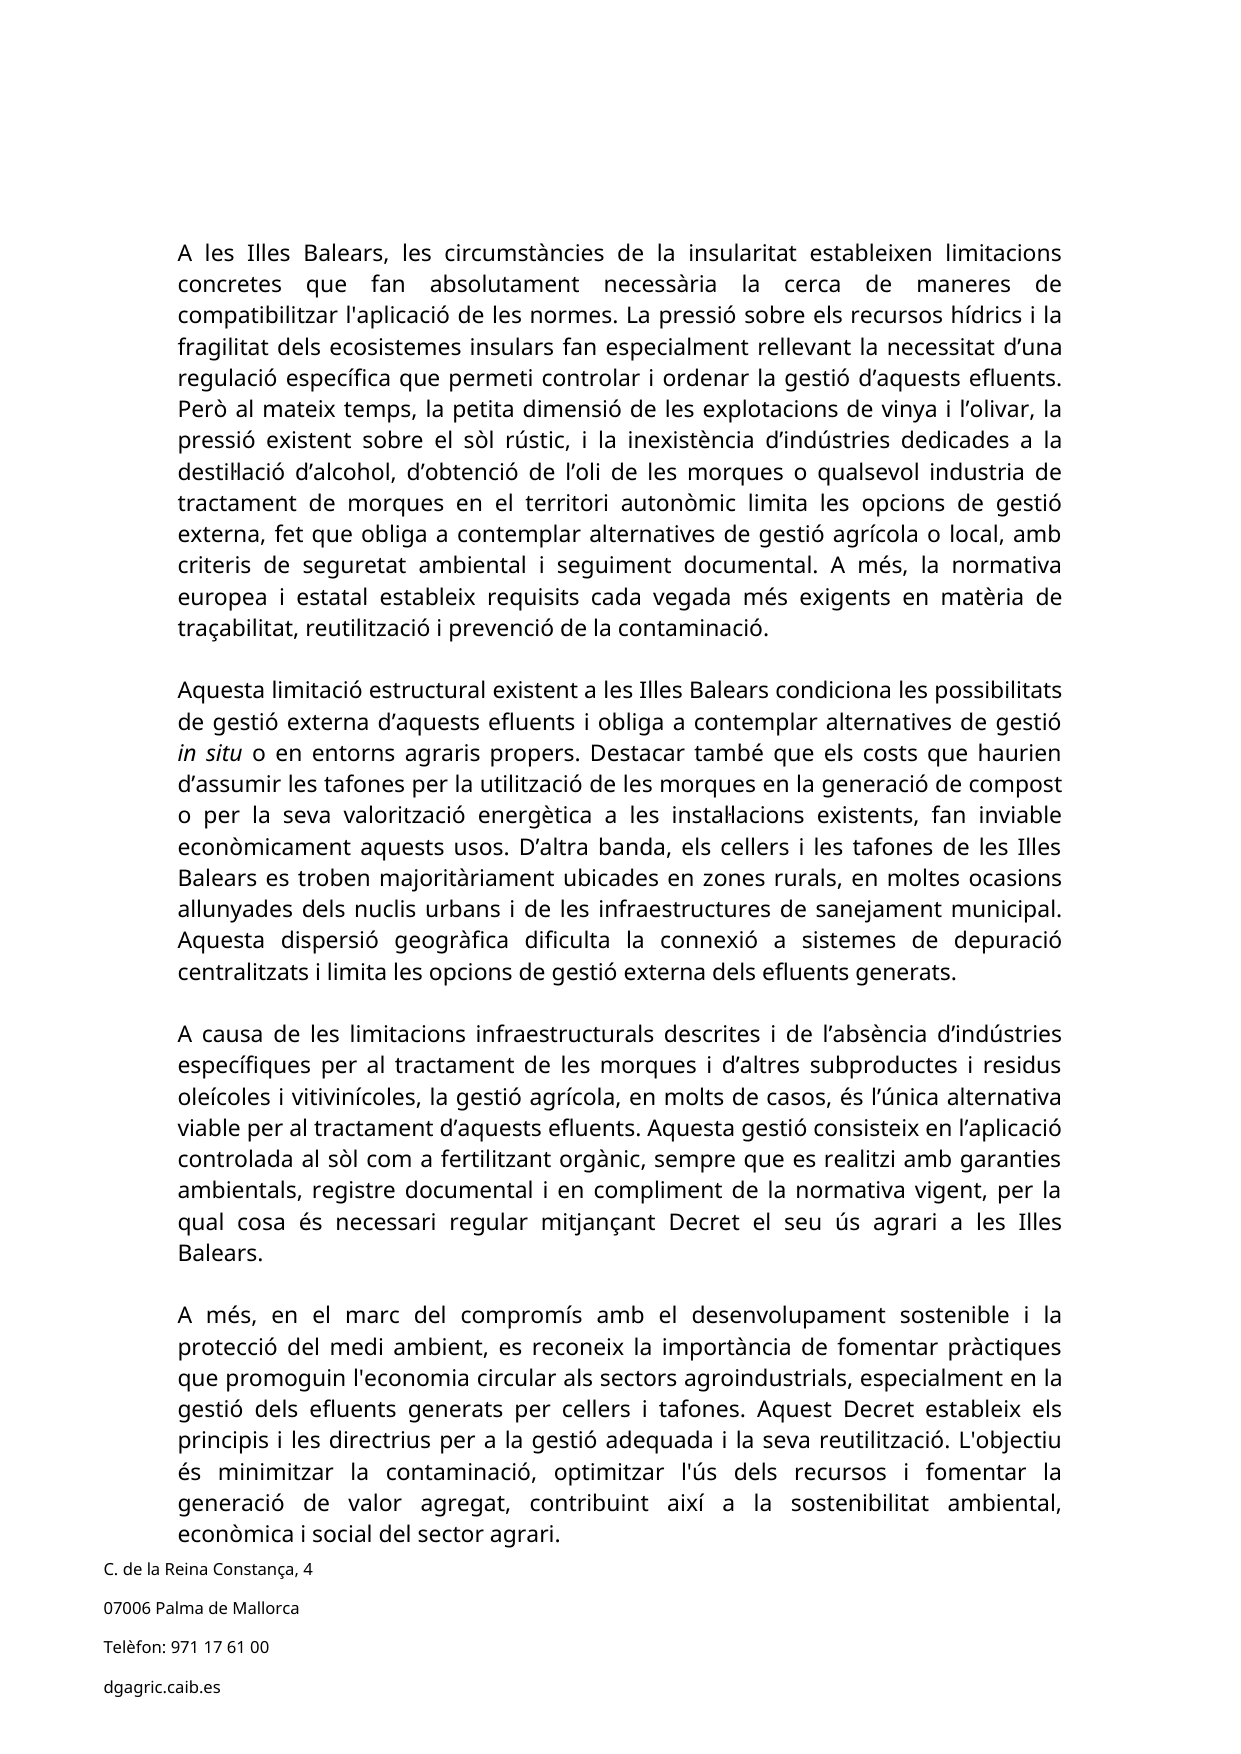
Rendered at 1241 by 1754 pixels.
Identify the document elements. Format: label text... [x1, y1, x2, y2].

list A més, en el marc del compromís amb el desenvolupament sostenible i la protecció del medi ambient, es reconeix la importància de fomentar pràctiques que promoguin l'economia circular als sectors agroindustrials, especialment en la gestió dels efluents generats per cellers i tafones. Aquest Decret estableix els principis i les directrius per a la gestió adequada i la seva reutilització. L'objectiu és minimitzar la contaminació, optimitzar l'ús dels recursos i fomentar la generació de valor agregat, contribuint així a la sostenibilitat ambiental, econòmica i social del sector agrari. [177, 1299, 1063, 1549]
list Aquesta limitació estructural existent a les Illes Balears condiciona les possibilitats de gestió externa d’aquests efluents i obliga a contemplar alternatives de gestió in situ o en entorns agraris propers. Destacar també que els costs que haurien d’assumir les tafones per la utilització de les morques en la generació de compost o per la seva valorització energètica a les instal·lacions existents, fan inviable econòmicament aquests usos. D’altra banda, els cellers i les tafones de les Illes Balears es troben majoritàriament ubicades en zones rurals, en moltes ocasions allunyades dels nuclis urbans i de les infraestructures de sanejament municipal. Aquesta dispersió geogràfica dificulta la connexió a sistemes de depuració centralitzats i limita les opcions de gestió externa dels efluents generats. [177, 674, 1063, 987]
list A les Illes Balears, les circumstàncies de la insularitat estableixen limitacions concretes que fan absolutament necessària la cerca de maneres de compatibilitzar l'aplicació de les normes. La pressió sobre els recursos hídrics i la fragilitat dels ecosistemes insulars fan especialment rellevant la necessitat d’una regulació específica que permeti controlar i ordenar la gestió d’aquests efluents. Però al mateix temps, la petita dimensió de les explotacions de vinya i l’olivar, la pressió existent sobre el sòl rústic, i la inexistència d’indústries dedicades a la destil·lació d’alcohol, d’obtenció de l’oli de les morques o qualsevol industria de tractament de morques en el territori autonòmic limita les opcions de gestió externa, fet que obliga a contemplar alternatives de gestió agrícola o local, amb criteris de seguretat ambiental i seguiment documental. A més, la normativa europea i estatal estableix requisits cada vegada més exigents en matèria de traçabilitat, reutilització i prevenció de la contaminació. [177, 237, 1063, 643]
list A causa de les limitacions infraestructurals descrites i de l’absència d’indústries específiques per al tractament de les morques i d’altres subproductes i residus oleícoles i vitivinícoles, la gestió agrícola, en molts de casos, és l’única alternativa viable per al tractament d’aquests efluents. Aquesta gestió consisteix en l’aplicació controlada al sòl com a fertilitzant orgànic, sempre que es realitzi amb garanties ambientals, registre documental i en compliment de la normativa vigent, per la qual cosa és necessari regular mitjançant Decret el seu ús agrari a les Illes Balears. [177, 1018, 1063, 1268]
